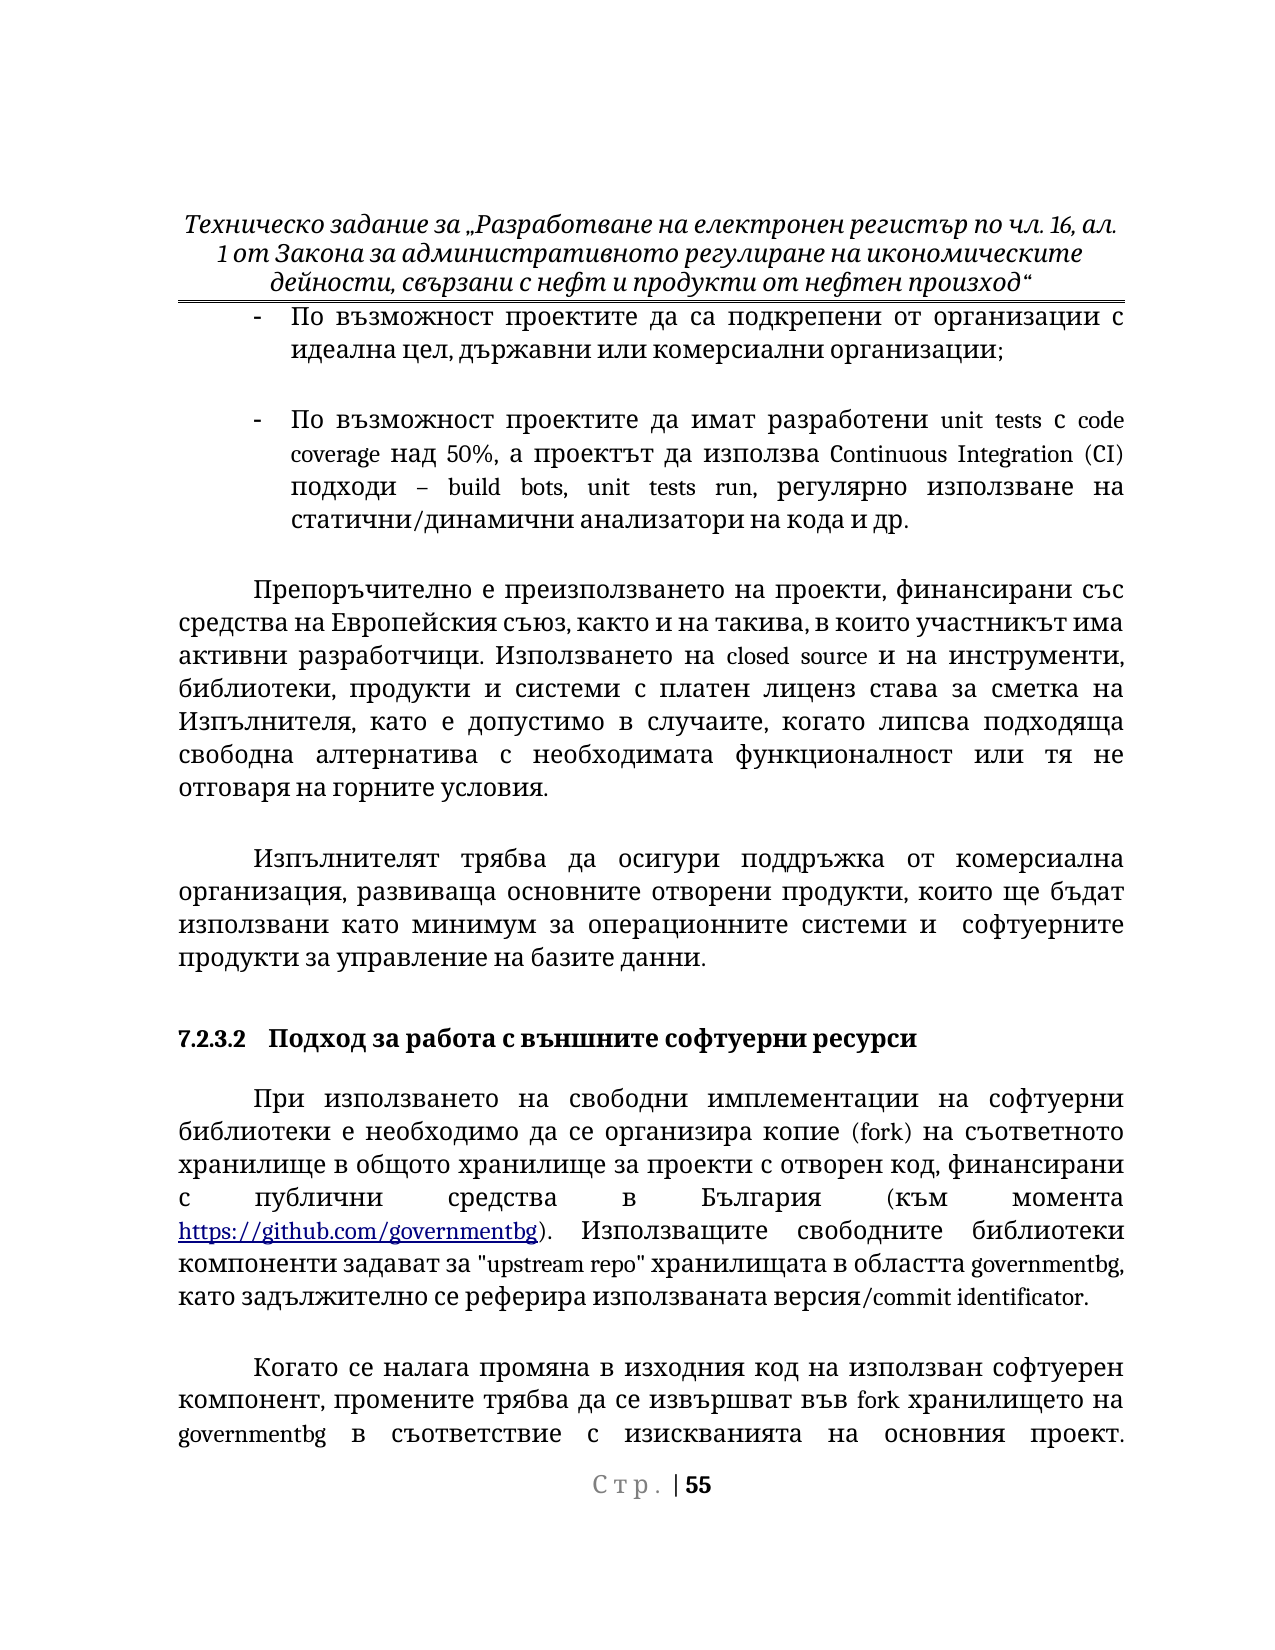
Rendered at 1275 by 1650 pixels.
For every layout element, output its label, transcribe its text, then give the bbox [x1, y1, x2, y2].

subtitle Подход за работа с външните софтуерни ресурси [178, 1025, 1125, 1053]
text При използването на свободни имплементации на софтуерни библиотеки е необходимо да се организира копие (fork) на съответното хранилище в общото хранилище за проекти с отворен код, финансирани с публични средства в България (към момента https://github.com/governmentbg). Използващите свободните библиотеки компоненти задават за "upstream repo" хранилищата в областта governmentbg, като задължително се реферира използваната версия/commit identificator. [178, 1085, 1125, 1312]
text Когато се налага промяна в изходния код на използван софтуерен компонент, промените трябва да се извършват във fork хранилището на governmentbg в съответствие с изискванията на основния проект. [178, 1353, 1125, 1448]
text Препоръчително е преизползването на проекти, финансирани със средства на Европейския съюз, както и на такива, в които участникът има активни разработчици. Използването на closed source и на инструменти, библиотеки, продукти и системи с платен лиценз става за сметка на изпълнителя, като е допустимо в случаите, когато липсва подходяща свободна алтернатива с необходимата функционалност или тя не отговаря на горните условия. [178, 576, 1125, 803]
list По възможност проектите да са подкрепени от организации с идеална цел, държавни или комерсиални организации; [253, 303, 1125, 365]
text Изпълнителят трябва да осигури поддръжка от комерсиална организация, развиваща основните отворени продукти, които ще бъдат използвани като минимум за операционните системи и софтуерните продукти за управление на базите данни. [178, 845, 1125, 972]
list По възможност проектите да имат разработени unit tests с code coverage над 50%, а проектът да използва Continuous Integration (CI) подходи – build bots, unit tests run, регулярно използване на статични/динамични анализатори на кода и др. [253, 406, 1125, 534]
